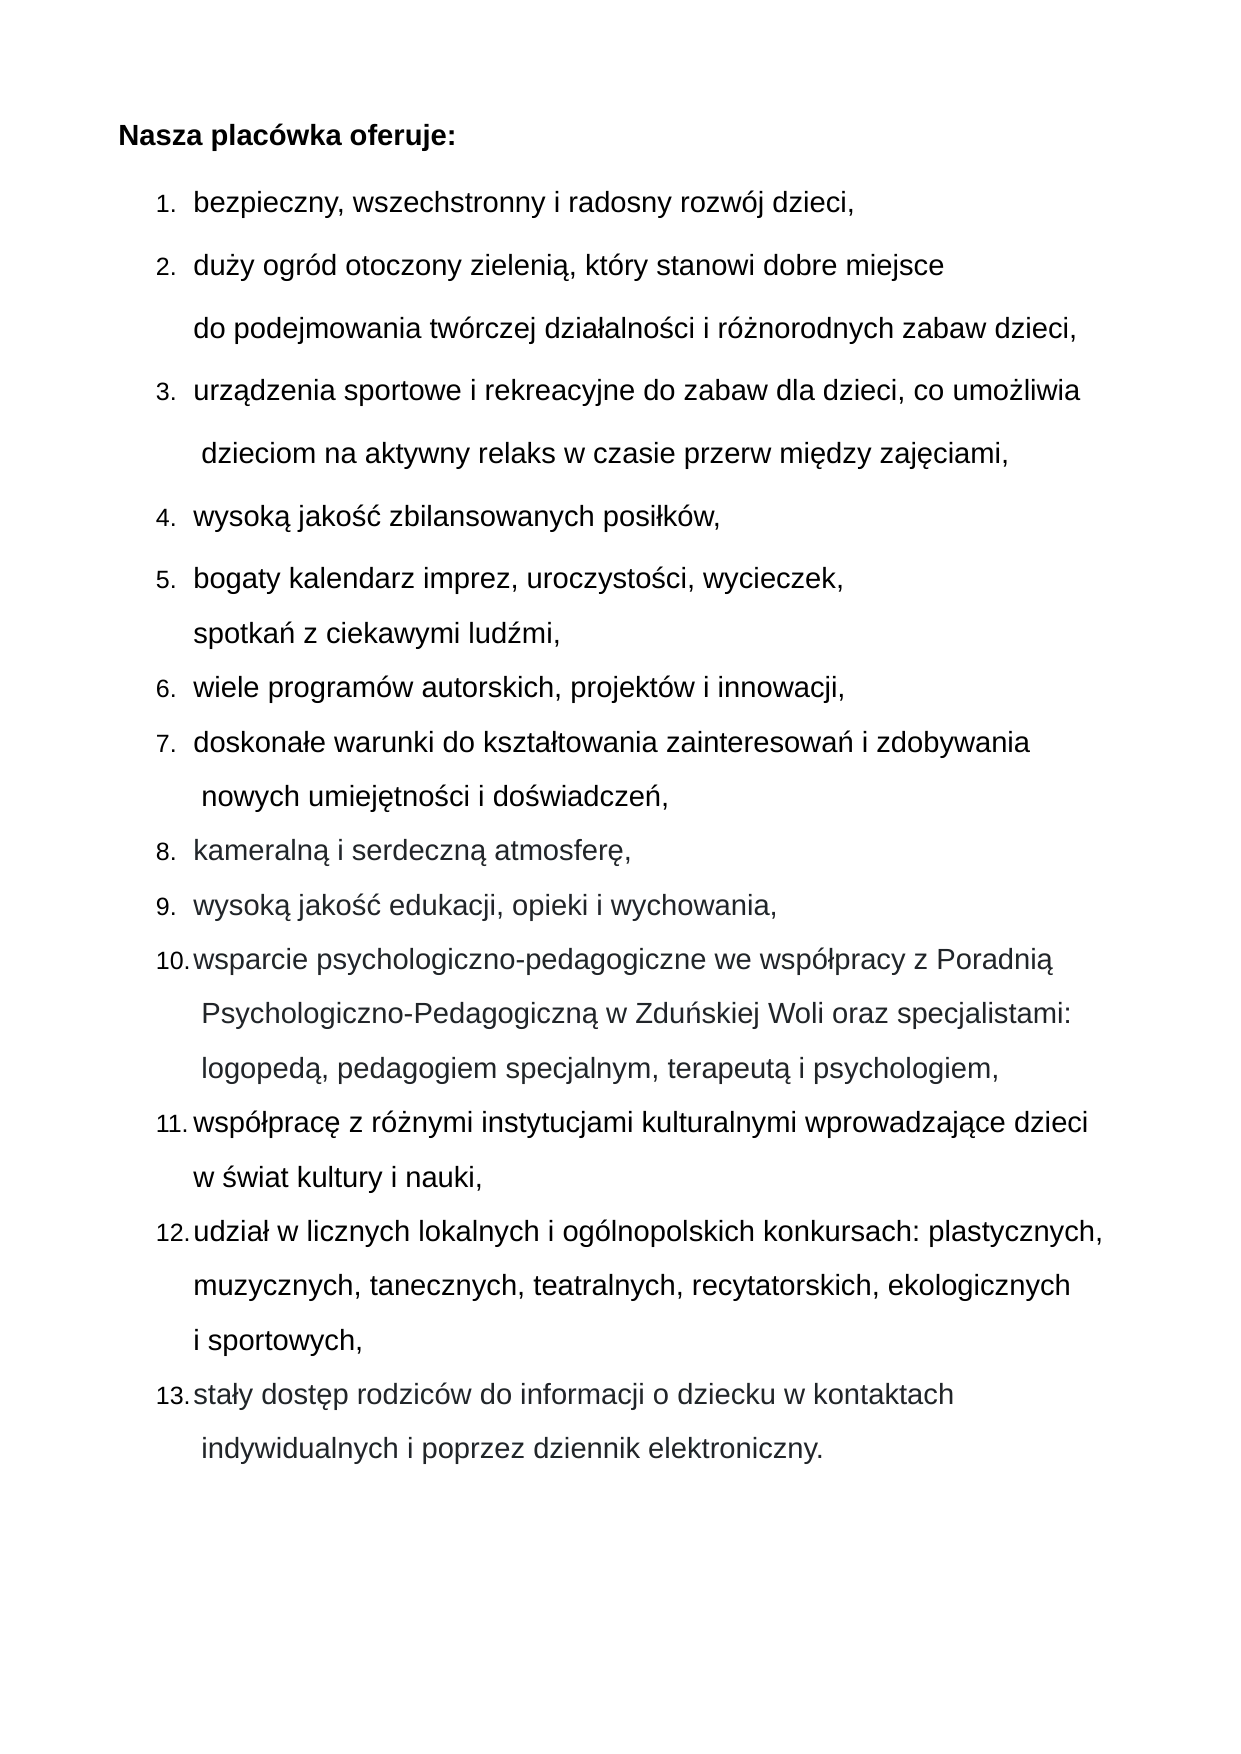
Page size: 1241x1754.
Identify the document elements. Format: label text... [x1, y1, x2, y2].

list do podejmowania twórczej działalności i różnorodnych zabaw dzieci, [156, 311, 1122, 344]
list i sportowych, [156, 1323, 1122, 1356]
list wysoką jakość edukacji, opieki i wychowania, [156, 888, 1122, 921]
list Psychologiczno-Pedagogiczną w Zduńskiej Woli oraz specjalistami: [156, 996, 1122, 1030]
list urządzenia sportowe i rekreacyjne do zabaw dla dzieci, co umożliwia [156, 373, 1122, 407]
list duży ogród otoczony zielenią, który stanowi dobre miejsce [156, 248, 1122, 281]
list bezpieczny, wszechstronny i radosny rozwój dzieci, [156, 185, 1122, 219]
list doskonałe warunki do kształtowania zainteresowań i zdobywania [156, 724, 1122, 758]
subtitle Nasza placówka oferuje: [118, 118, 1122, 152]
list indywidualnych i poprzez dziennik elektroniczny. [156, 1431, 1122, 1498]
list wysoką jakość zbilansowanych posiłków, [156, 499, 1122, 532]
list muzycznych, tanecznych, teatralnych, recytatorskich, ekologicznych [156, 1268, 1122, 1302]
list stały dostęp rodziców do informacji o dziecku w kontaktach [156, 1377, 1122, 1411]
list logopedą, pedagogiem specjalnym, terapeutą i psychologiem, [156, 1051, 1122, 1084]
list wsparcie psychologiczno-pedagogiczne we współpracy z Poradnią [156, 942, 1122, 976]
list w świat kultury i nauki, [156, 1159, 1122, 1193]
list kameralną i serdeczną atmosferę, [156, 833, 1122, 867]
list współpracę z różnymi instytucjami kulturalnymi wprowadzające dzieci [156, 1105, 1122, 1139]
list spotkań z ciekawymi ludźmi, [156, 616, 1122, 649]
list wiele programów autorskich, projektów i innowacji, [156, 670, 1122, 704]
list nowych umiejętności i doświadczeń, [156, 779, 1122, 812]
list bogaty kalendarz imprez, uroczystości, wycieczek, [156, 561, 1122, 595]
list udział w licznych lokalnych i ogólnopolskich konkursach: plastycznych, [156, 1214, 1122, 1247]
list dzieciom na aktywny relaks w czasie przerw między zajęciami, [156, 436, 1122, 469]
